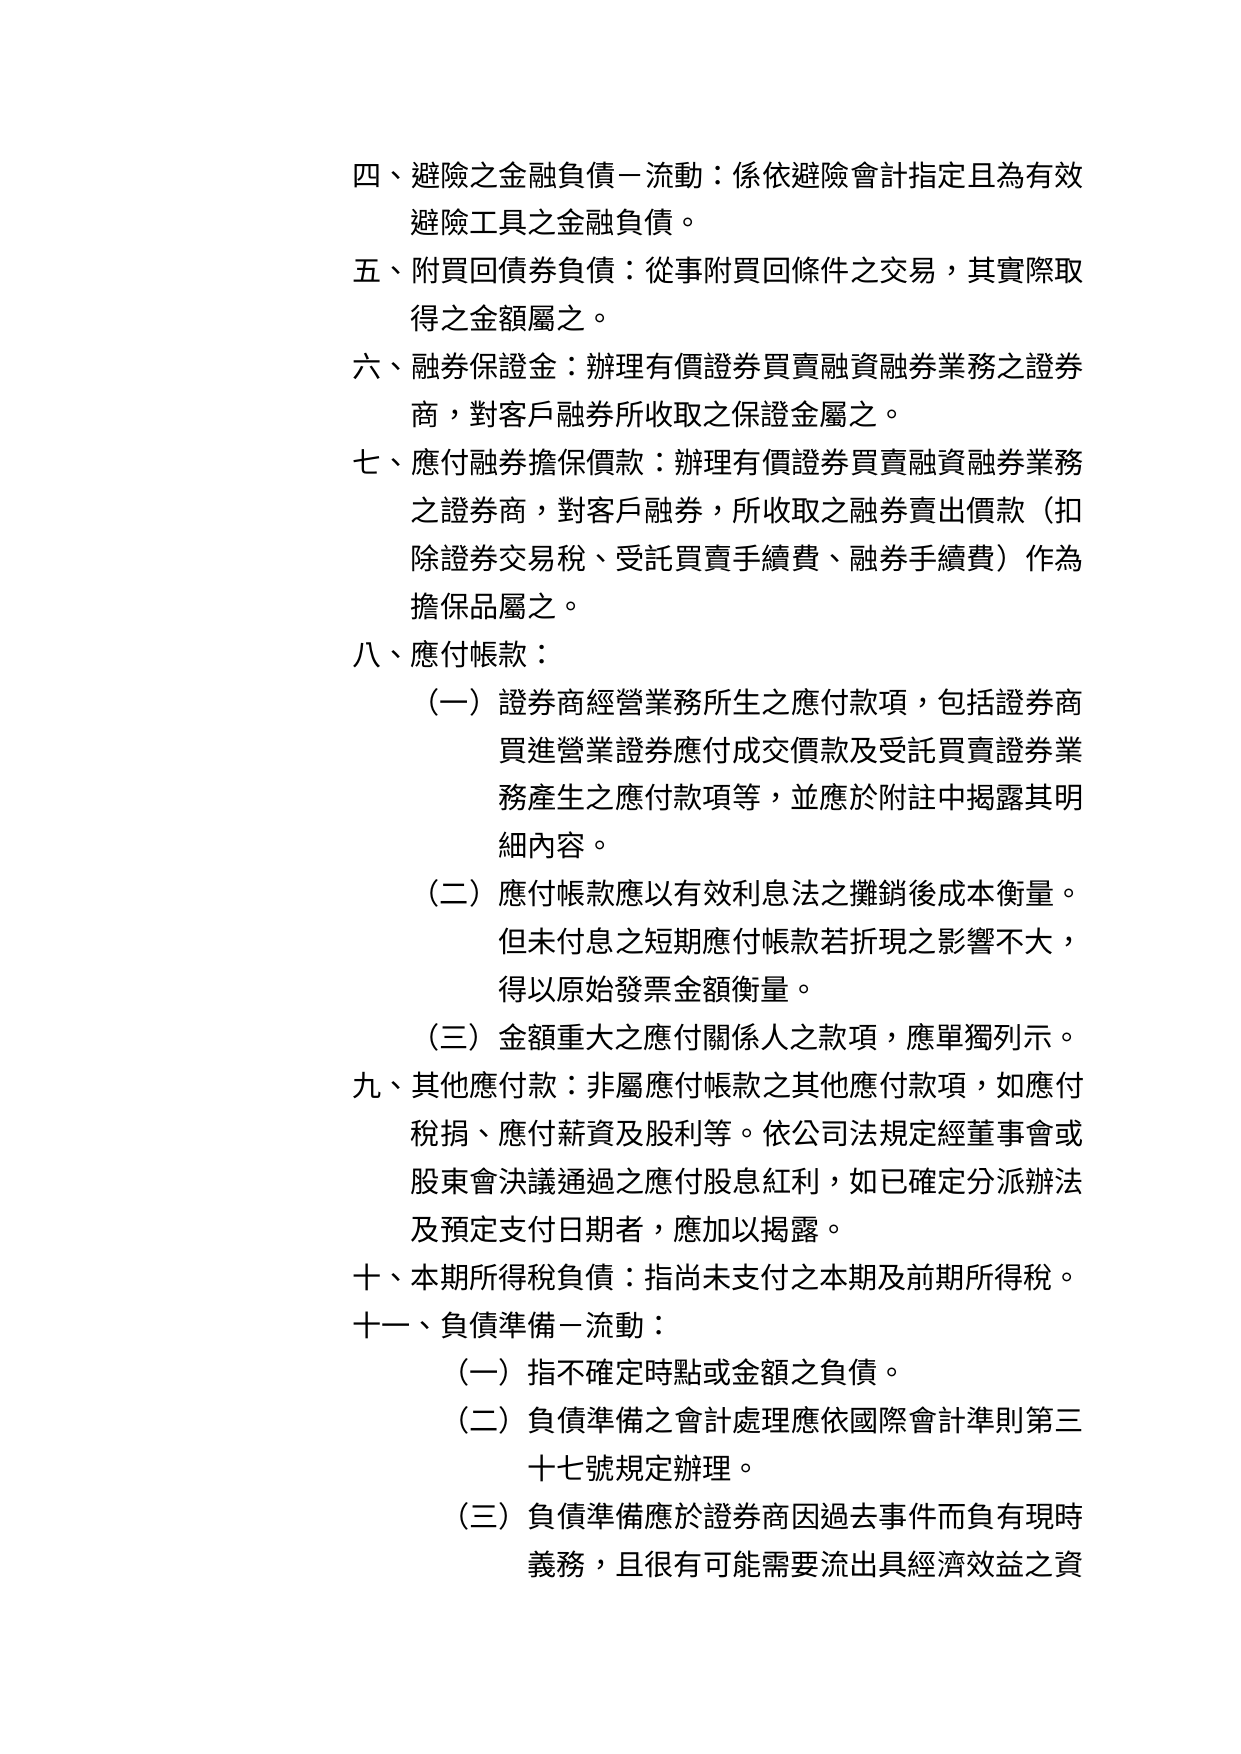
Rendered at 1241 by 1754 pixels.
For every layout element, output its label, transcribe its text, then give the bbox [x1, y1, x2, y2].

table_cell 四、避險之金融負債－流動：係依避險會計指定且為有效避險工具之金融負債。 五、附買回債券負債：從事附買回條件之交易，其實際取得之金額屬之。 六、融券保證金：辦理有價證券買賣融資融券業務之證券商，對客戶融券所收取之保證金屬之。 七、應付融券擔保價款：辦理有價證券買賣融資融券業務之證券商，對客戶融券，所收取之融券賣出價款（扣除證券交易稅、受託買賣手續費、融券手續費）作為擔保品屬之。 八、應付帳款： （一）證券商經營業務所生之應付款項，包括證券商買進營業證券應付成交價款及受託買賣證券業務產生之應付款項等，並應於附註中揭露其明細內容。 （二）應付帳款應以有效利息法之攤銷後成本衡量。但未付息之短期應付帳款若折現之影響不大，得以原始發票金額衡量。 （三）金額重大之應付關係人之款項，應單獨列示。 九、其他應付款：非屬應付帳款之其他應付款項，如應付稅捐、應付薪資及股利等。依公司法規定經董事會或股東會決議通過之應付股息紅利，如已確定分派辦法及預定支付日期者，應加以揭露。 十、本期所得稅負債：指尚未支付之本期及前期所得稅。 十一、負債準備－流動： （一）指不確定時點或金額之負債。 （二）負債準備之會計處理應依國際會計準則第三十七號規定辦理。 （三）負債準備應於證券商因過去事件而負有現時義務，且很有可能需要流出具經濟效益之資 [166, 148, 1096, 1585]
